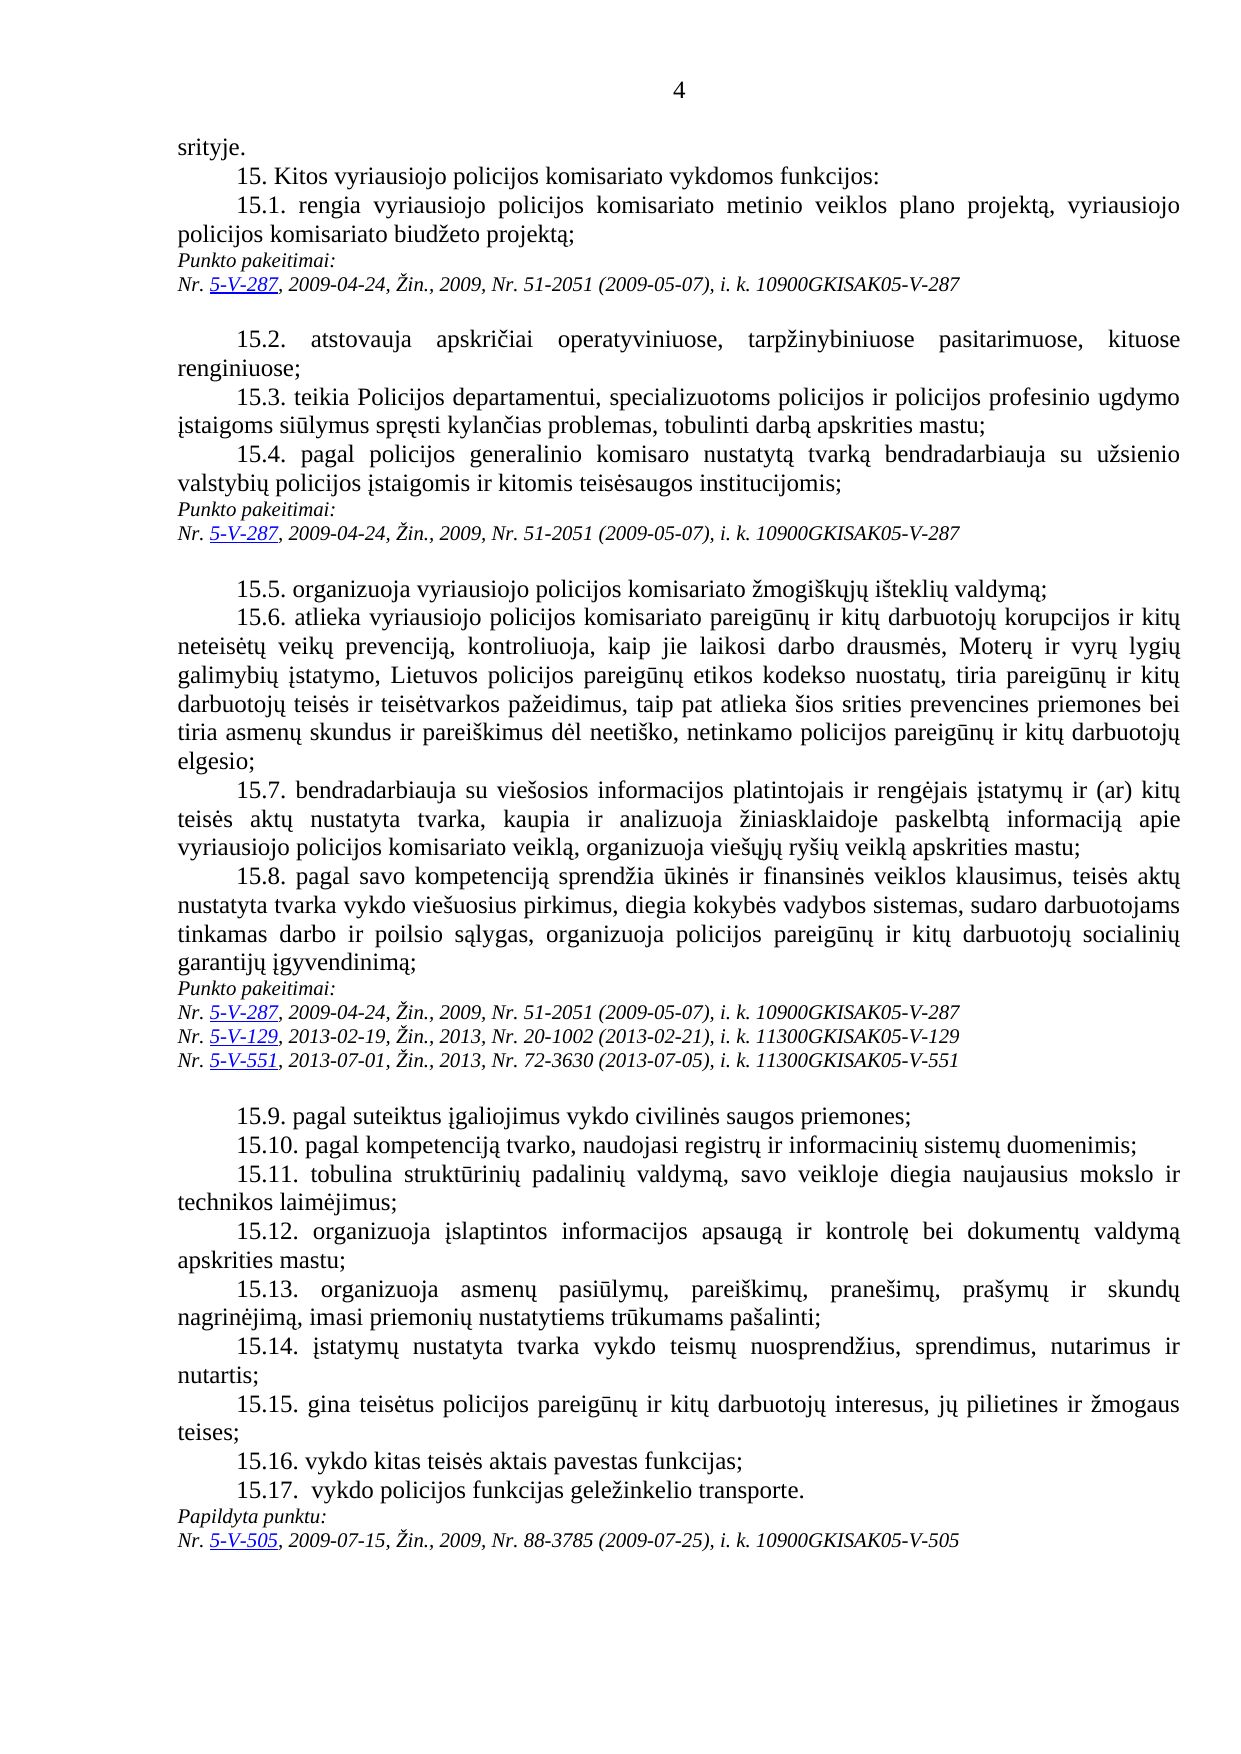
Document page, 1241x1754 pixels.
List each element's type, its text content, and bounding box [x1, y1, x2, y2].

text Nr. 5-V-129, 2013-02-19, Žin., 2013, Nr. 20-1002 (2013-02-21), i. k. 11300GKISAK05-V-129 [177, 1024, 1181, 1048]
text Nr. 5-V-505, 2009-07-15, Žin., 2009, Nr. 88-3785 (2009-07-25), i. k. 10900GKISAK05-V-505 [177, 1528, 1181, 1552]
text 15.2. atstovauja apskričiai operatyviniuose, tarpžinybiniuose pasitarimuose, kituose renginiuose; [177, 324, 1181, 382]
text 15.11. tobulina struktūrinių padalinių valdymą, savo veikloje diegia naujausius mokslo ir technikos laimėjimus; [177, 1159, 1181, 1216]
text 15.7. bendradarbiauja su viešosios informacijos platintojais ir rengėjais įstatymų ir (ar) kitų teisės aktų nustatyta tvarka, kaupia ir analizuoja žiniasklaidoje paskelbtą informaciją apie vyriausiojo policijos komisariato veiklą, organizuoja viešųjų ryšių veiklą apskrities mastu; [177, 775, 1181, 861]
text 15.12. organizuoja įslaptintos informacijos apsaugą ir kontrolę bei dokumentų valdymą apskrities mastu; [177, 1216, 1181, 1274]
text srityje. [177, 132, 1181, 161]
text 15.8. pagal savo kompetenciją sprendžia ūkinės ir finansinės veiklos klausimus, teisės aktų nustatyta tvarka vykdo viešuosius pirkimus, diegia kokybės vadybos sistemas, sudaro darbuotojams tinkamas darbo ir poilsio sąlygas, organizuoja policijos pareigūnų ir kitų darbuotojų socialinių garantijų įgyvendinimą; [177, 861, 1181, 976]
text 15.13. organizuoja asmenų pasiūlymų, pareiškimų, pranešimų, prašymų ir skundų nagrinėjimą, imasi priemonių nustatytiems trūkumams pašalinti; [177, 1274, 1181, 1331]
text Nr. 5-V-287, 2009-04-24, Žin., 2009, Nr. 51-2051 (2009-05-07), i. k. 10900GKISAK05-V-287 [177, 521, 1181, 545]
text 15.17. vykdo policijos funkcijas geležinkelio transporte. [177, 1475, 1181, 1504]
text 15.4. pagal policijos generalinio komisaro nustatytą tvarką bendradarbiauja su užsienio valstybių policijos įstaigomis ir kitomis teisėsaugos institucijomis; [177, 439, 1181, 497]
text Nr. 5-V-287, 2009-04-24, Žin., 2009, Nr. 51-2051 (2009-05-07), i. k. 10900GKISAK05-V-287 [177, 1000, 1181, 1024]
text Punkto pakeitimai: [177, 497, 1181, 521]
text 15.10. pagal kompetenciją tvarko, naudojasi registrų ir informacinių sistemų duomenimis; [177, 1130, 1181, 1159]
text 15.5. organizuoja vyriausiojo policijos komisariato žmogiškųjų išteklių valdymą; [177, 574, 1181, 602]
text 15. Kitos vyriausiojo policijos komisariato vykdomos funkcijos: [177, 161, 1181, 190]
text Nr. 5-V-287, 2009-04-24, Žin., 2009, Nr. 51-2051 (2009-05-07), i. k. 10900GKISAK05-V-287 [177, 272, 1181, 296]
text 15.16. vykdo kitas teisės aktais pavestas funkcijas; [177, 1446, 1181, 1475]
text Nr. 5-V-551, 2013-07-01, Žin., 2013, Nr. 72-3630 (2013-07-05), i. k. 11300GKISAK05-V-551 [177, 1048, 1181, 1072]
text 15.9. pagal suteiktus įgaliojimus vykdo civilinės saugos priemones; [177, 1101, 1181, 1130]
text Punkto pakeitimai: [177, 976, 1181, 1000]
text Punkto pakeitimai: [177, 247, 1181, 272]
text 15.14. įstatymų nustatyta tvarka vykdo teismų nuosprendžius, sprendimus, nutarimus ir nutartis; [177, 1331, 1181, 1389]
text 15.3. teikia Policijos departamentui, specializuotoms policijos ir policijos profesinio ugdymo įstaigoms siūlymus spręsti kylančias problemas, tobulinti darbą apskrities mastu; [177, 382, 1181, 439]
text 15.1. rengia vyriausiojo policijos komisariato metinio veiklos plano projektą, vyriausiojo policijos komisariato biudžeto projektą; [177, 190, 1181, 247]
text Papildyta punktu: [177, 1504, 1181, 1528]
text 15.15. gina teisėtus policijos pareigūnų ir kitų darbuotojų interesus, jų pilietines ir žmogaus teises; [177, 1389, 1181, 1446]
text 15.6. atlieka vyriausiojo policijos komisariato pareigūnų ir kitų darbuotojų korupcijos ir kitų neteisėtų veikų prevenciją, kontroliuoja, kaip jie laikosi darbo drausmės, Moterų ir vyrų lygių galimybių įstatymo, Lietuvos policijos pareigūnų etikos kodekso nuostatų, tiria pareigūnų ir kitų darbuotojų teisės ir teisėtvarkos pažeidimus, taip pat atlieka šios srities prevencines priemones bei tiria asmenų skundus ir pareiškimus dėl neetiško, netinkamo policijos pareigūnų ir kitų darbuotojų elgesio; [177, 602, 1181, 775]
